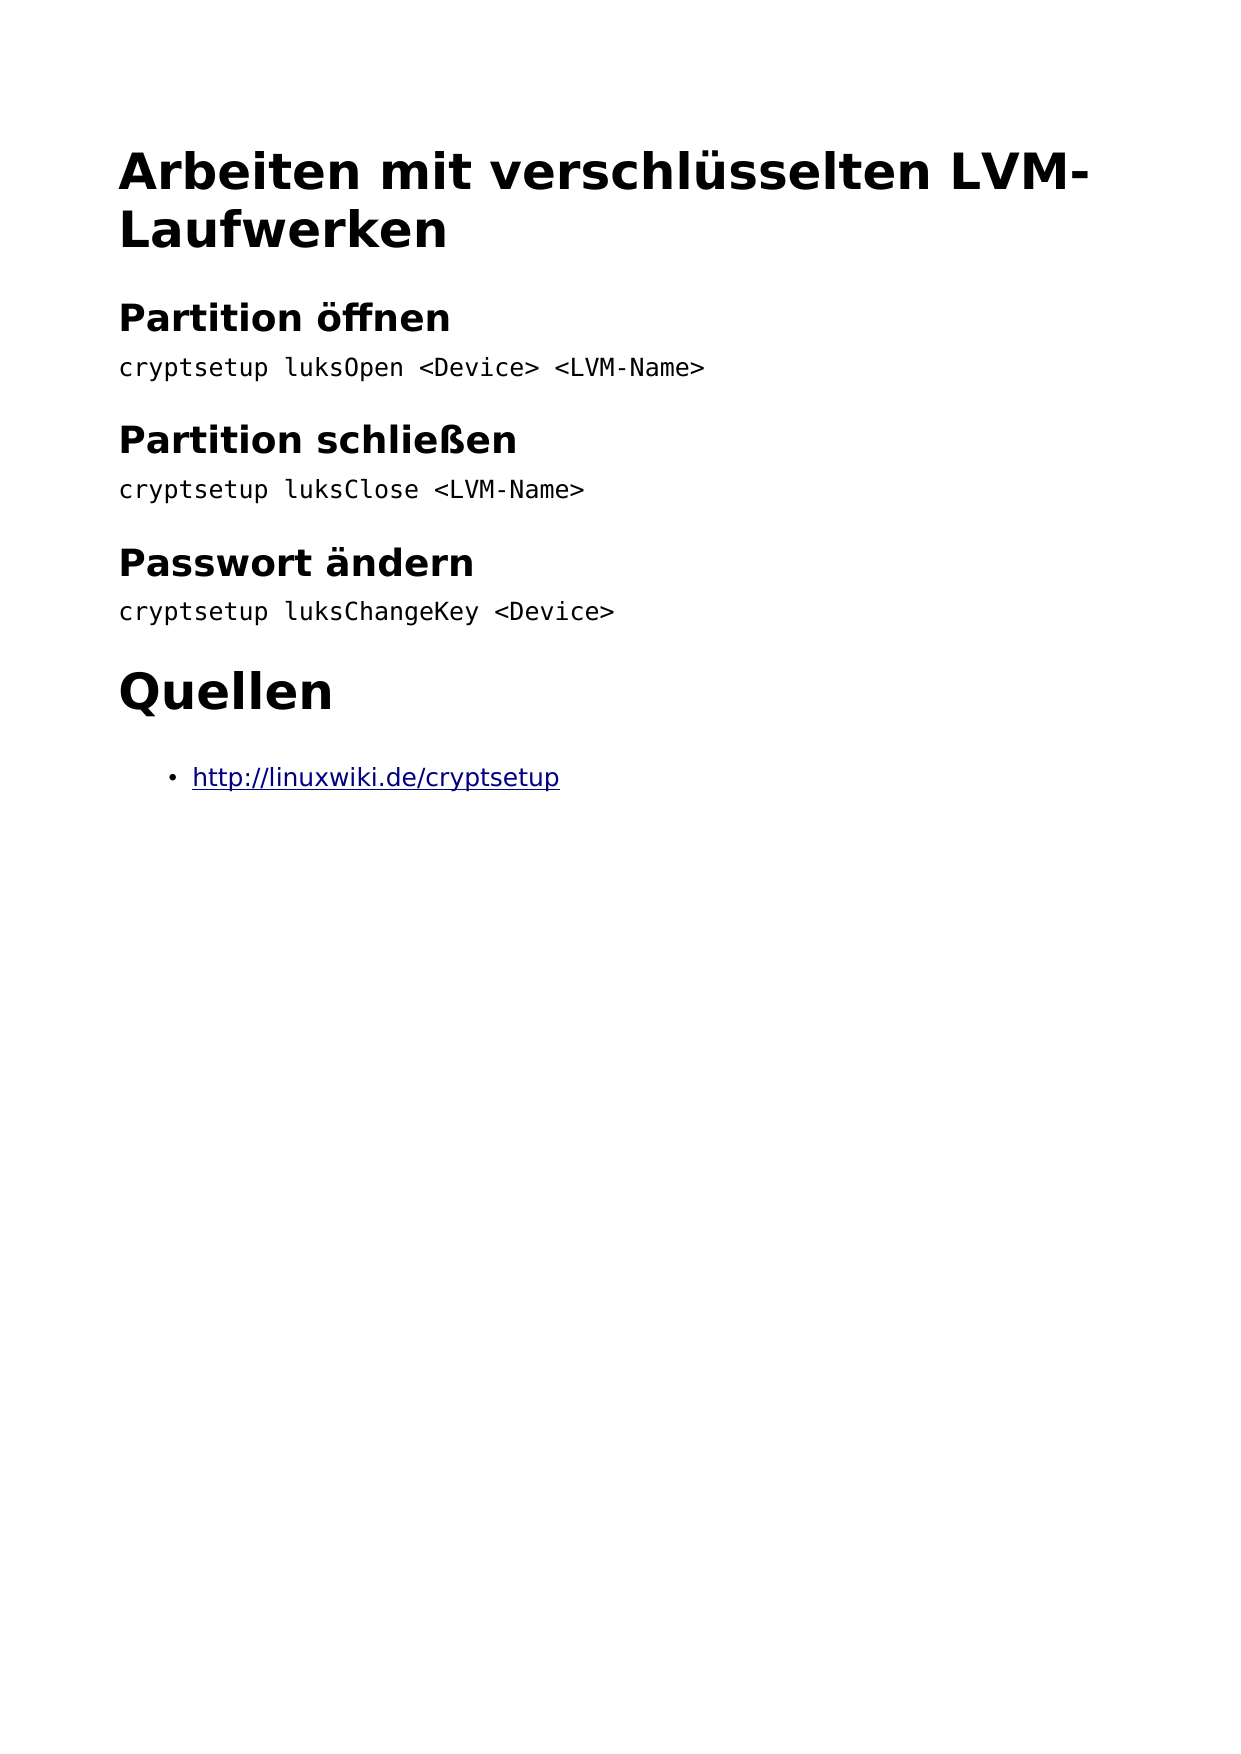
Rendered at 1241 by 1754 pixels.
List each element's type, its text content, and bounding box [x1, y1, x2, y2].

subtitle Quellen [118, 663, 1122, 722]
subtitle Partition schließen [118, 419, 1122, 463]
text cryptsetup luksClose <LVM-Name> [118, 475, 1122, 504]
list http://linuxwiki.de/cryptsetup [177, 763, 1122, 793]
text cryptsetup luksChangeKey <Device> [118, 597, 1122, 627]
subtitle Passwort ändern [118, 541, 1122, 585]
subtitle Arbeiten mit verschlüsselten LVM-Laufwerken [118, 143, 1122, 259]
subtitle Partition öffnen [118, 297, 1122, 341]
text cryptsetup luksOpen <Device> <LVM-Name> [118, 353, 1122, 382]
